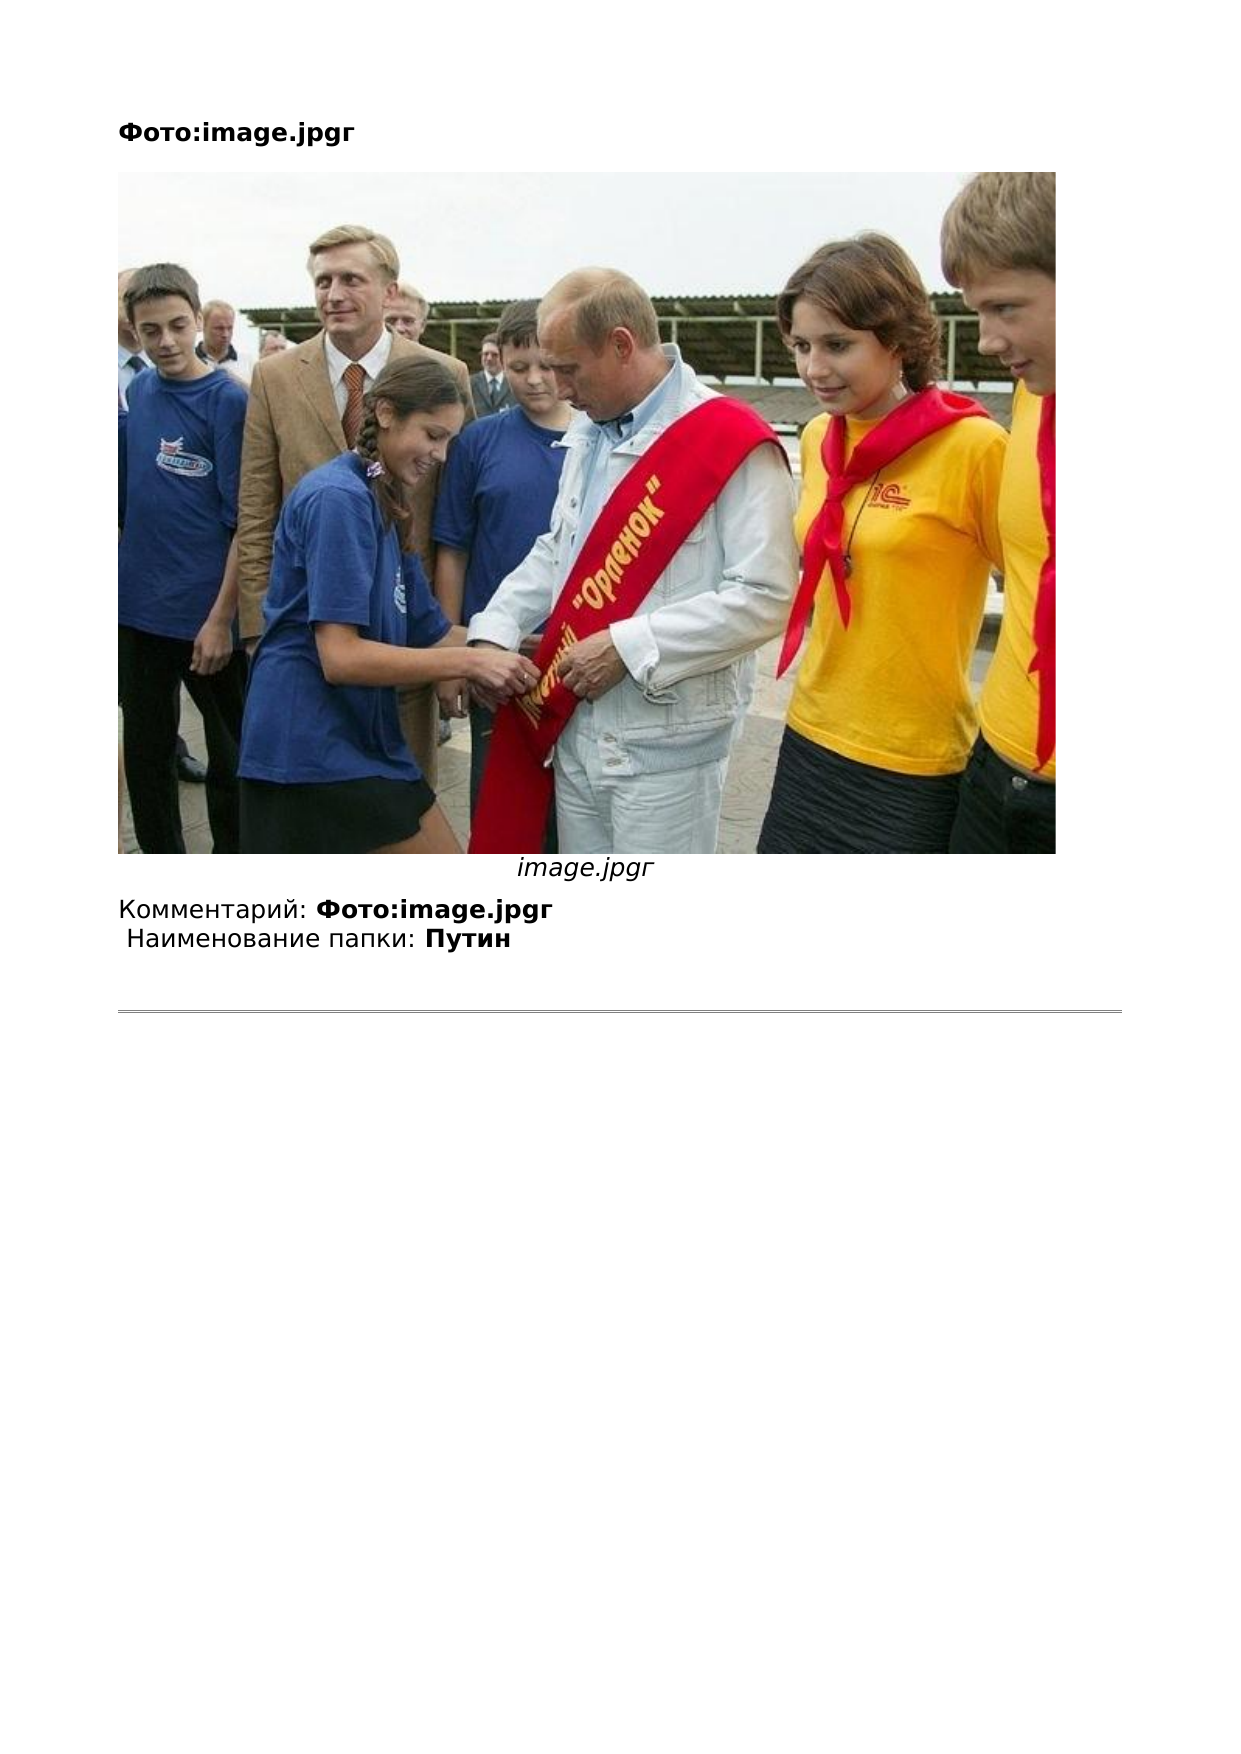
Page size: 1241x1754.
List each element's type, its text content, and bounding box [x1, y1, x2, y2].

picture [118, 172, 1056, 854]
text Комментарий: Фото:image.jpgг Наименование папки: Путин [118, 895, 1122, 983]
text image.jpgг [118, 854, 1056, 883]
subtitle Фото:image.jpgг [118, 118, 1122, 147]
